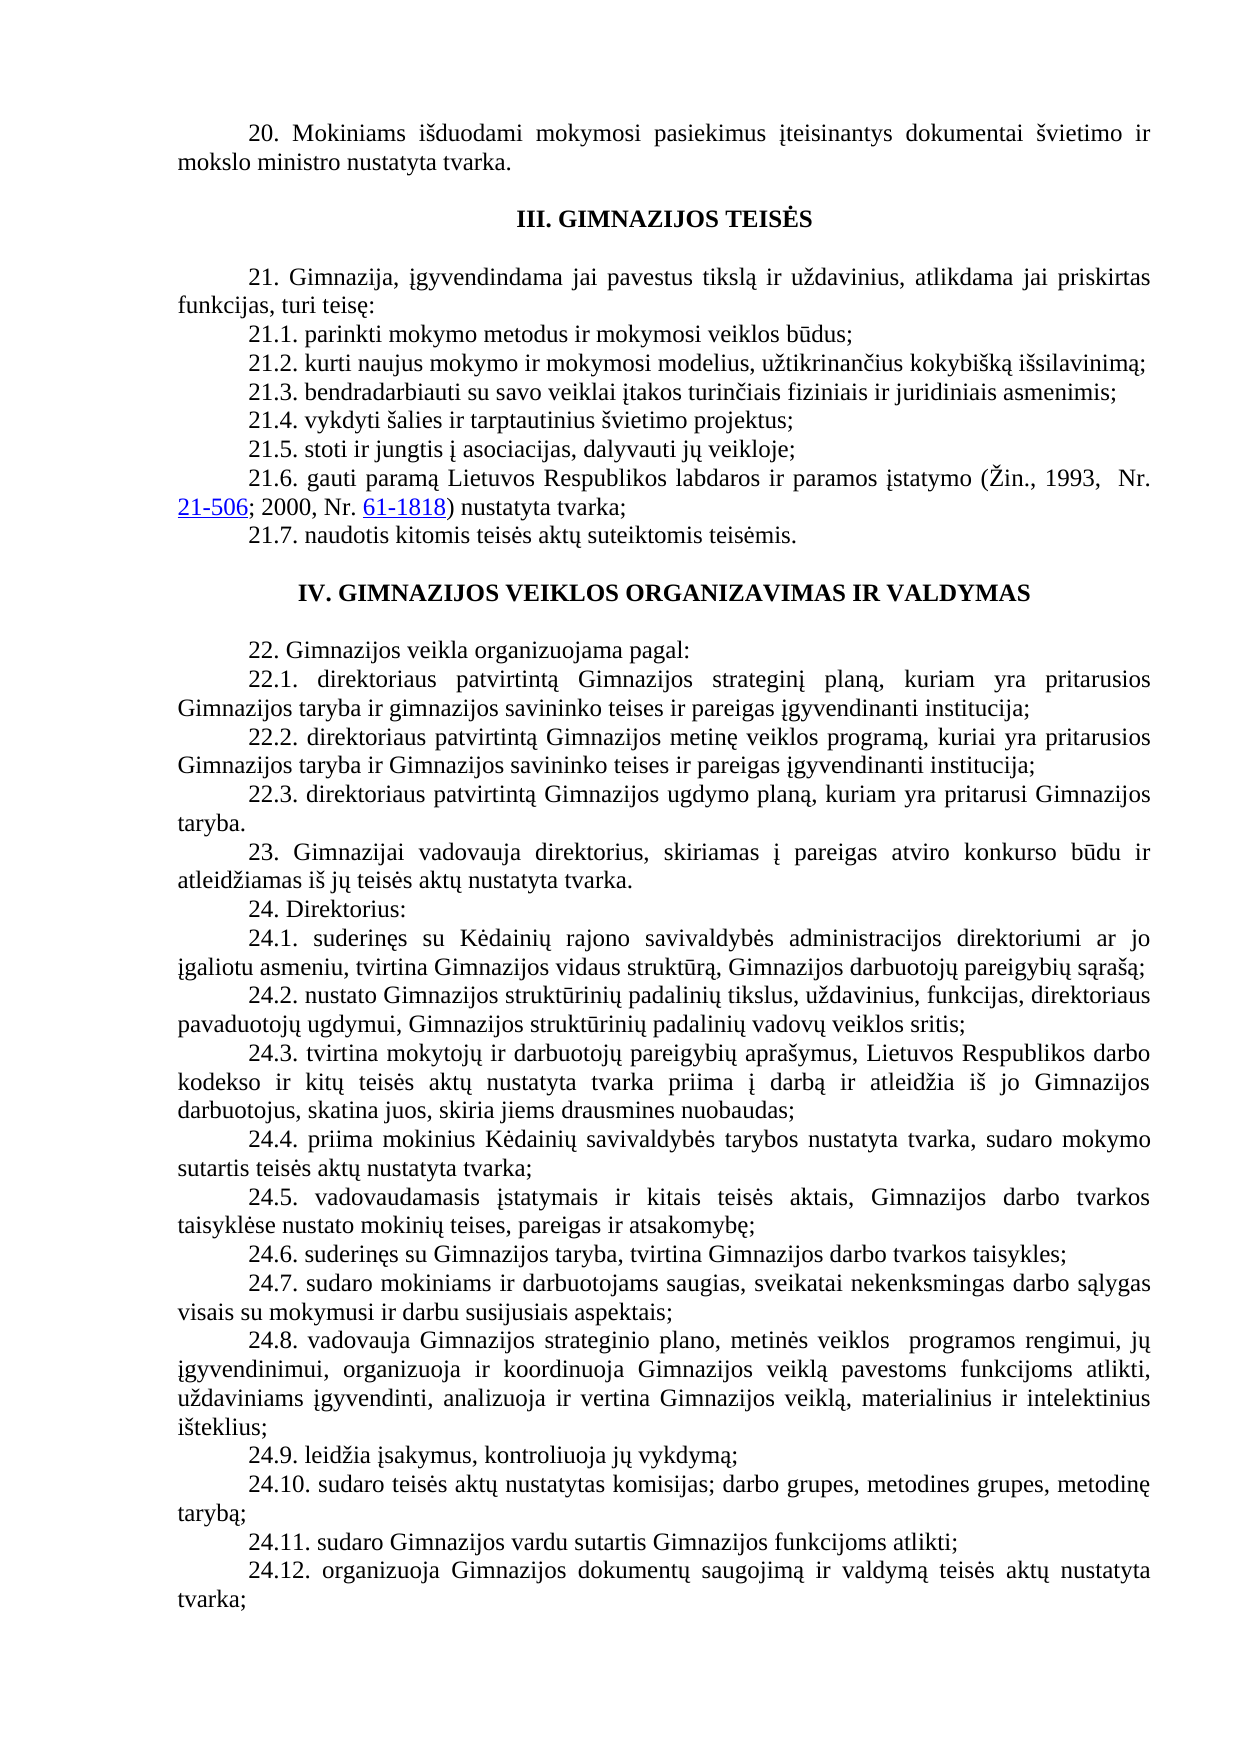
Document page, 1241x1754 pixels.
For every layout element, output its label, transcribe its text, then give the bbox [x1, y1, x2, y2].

text III. GIMNAZIJOS TEISĖS [177, 204, 1152, 233]
text 24.3. tvirtina mokytojų ir darbuotojų pareigybių aprašymus, Lietuvos Respublikos darbo kodekso ir kitų teisės aktų nustatyta tvarka priima į darbą ir atleidžia iš jo Gimnazijos darbuotojus, skatina juos, skiria jiems drausmines nuobaudas; [177, 1038, 1152, 1124]
text 24.4. priima mokinius Kėdainių savivaldybės tarybos nustatyta tvarka, sudaro mokymo sutartis teisės aktų nustatyta tvarka; [177, 1124, 1152, 1182]
text 23. Gimnazijai vadovauja direktorius, skiriamas į pareigas atviro konkurso būdu ir atleidžiamas iš jų teisės aktų nustatyta tvarka. [177, 837, 1152, 894]
text 24.11. sudaro Gimnazijos vardu sutartis Gimnazijos funkcijoms atlikti; [177, 1527, 1152, 1556]
text 21.3. bendradarbiauti su savo veiklai įtakos turinčiais fiziniais ir juridiniais asmenimis; [177, 377, 1152, 406]
text 24.8. vadovauja Gimnazijos strateginio plano, metinės veiklos programos rengimui, jų įgyvendinimui, organizuoja ir koordinuoja Gimnazijos veiklą pavestoms funkcijoms atlikti, uždaviniams įgyvendinti, analizuoja ir vertina Gimnazijos veiklą, materialinius ir intelektinius išteklius; [177, 1326, 1152, 1441]
text 21.2. kurti naujus mokymo ir mokymosi modelius, užtikrinančius kokybišką išsilavinimą; [177, 348, 1152, 377]
text 24.1. suderinęs su Kėdainių rajono savivaldybės administracijos direktoriumi ar jo įgaliotu asmeniu, tvirtina Gimnazijos vidaus struktūrą, Gimnazijos darbuotojų pareigybių sąrašą; [177, 923, 1152, 981]
text 24.2. nustato Gimnazijos struktūrinių padalinių tikslus, uždavinius, funkcijas, direktoriaus pavaduotojų ugdymui, Gimnazijos struktūrinių padalinių vadovų veiklos sritis; [177, 981, 1152, 1038]
text 21.7. naudotis kitomis teisės aktų suteiktomis teisėmis. [177, 521, 1152, 549]
text 24.9. leidžia įsakymus, kontroliuoja jų vykdymą; [177, 1441, 1152, 1469]
text 24.12. organizuoja Gimnazijos dokumentų saugojimą ir valdymą teisės aktų nustatyta tvarka; [177, 1556, 1152, 1613]
text 21.5. stoti ir jungtis į asociacijas, dalyvauti jų veikloje; [177, 434, 1152, 463]
text IV. GIMNAZIJOS VEIKLOS ORGANIZAVIMAS IR VALDYMAS [177, 578, 1152, 607]
text 22.1. direktoriaus patvirtintą Gimnazijos strateginį planą, kuriam yra pritarusios Gimnazijos taryba ir gimnazijos savininko teises ir pareigas įgyvendinanti institucija; [177, 664, 1152, 722]
text 22.3. direktoriaus patvirtintą Gimnazijos ugdymo planą, kuriam yra pritarusi Gimnazijos taryba. [177, 779, 1152, 837]
text 21.4. vykdyti šalies ir tarptautinius švietimo projektus; [177, 406, 1152, 434]
text 20. Mokiniams išduodami mokymosi pasiekimus įteisinantys dokumentai švietimo ir mokslo ministro nustatyta tvarka. [177, 118, 1152, 176]
text 21.1. parinkti mokymo metodus ir mokymosi veiklos būdus; [177, 319, 1152, 348]
text 24. Direktorius: [177, 894, 1152, 923]
text 21. Gimnazija, įgyvendindama jai pavestus tikslą ir uždavinius, atlikdama jai priskirtas funkcijas, turi teisę: [177, 262, 1152, 319]
text 24.5. vadovaudamasis įstatymais ir kitais teisės aktais, Gimnazijos darbo tvarkos taisyklėse nustato mokinių teises, pareigas ir atsakomybę; [177, 1182, 1152, 1239]
text 21.6. gauti paramą Lietuvos Respublikos labdaros ir paramos įstatymo (Žin., 1993, Nr. 21-506; 2000, Nr. 61-1818) nustatyta tvarka; [177, 463, 1152, 521]
text 24.7. sudaro mokiniams ir darbuotojams saugias, sveikatai nekenksmingas darbo sąlygas visais su mokymusi ir darbu susijusiais aspektais; [177, 1268, 1152, 1326]
text 24.10. sudaro teisės aktų nustatytas komisijas; darbo grupes, metodines grupes, metodinę tarybą; [177, 1469, 1152, 1527]
text 22. Gimnazijos veikla organizuojama pagal: [177, 636, 1152, 664]
text 24.6. suderinęs su Gimnazijos taryba, tvirtina Gimnazijos darbo tvarkos taisykles; [177, 1239, 1152, 1268]
text 22.2. direktoriaus patvirtintą Gimnazijos metinę veiklos programą, kuriai yra pritarusios Gimnazijos taryba ir Gimnazijos savininko teises ir pareigas įgyvendinanti institucija; [177, 722, 1152, 779]
